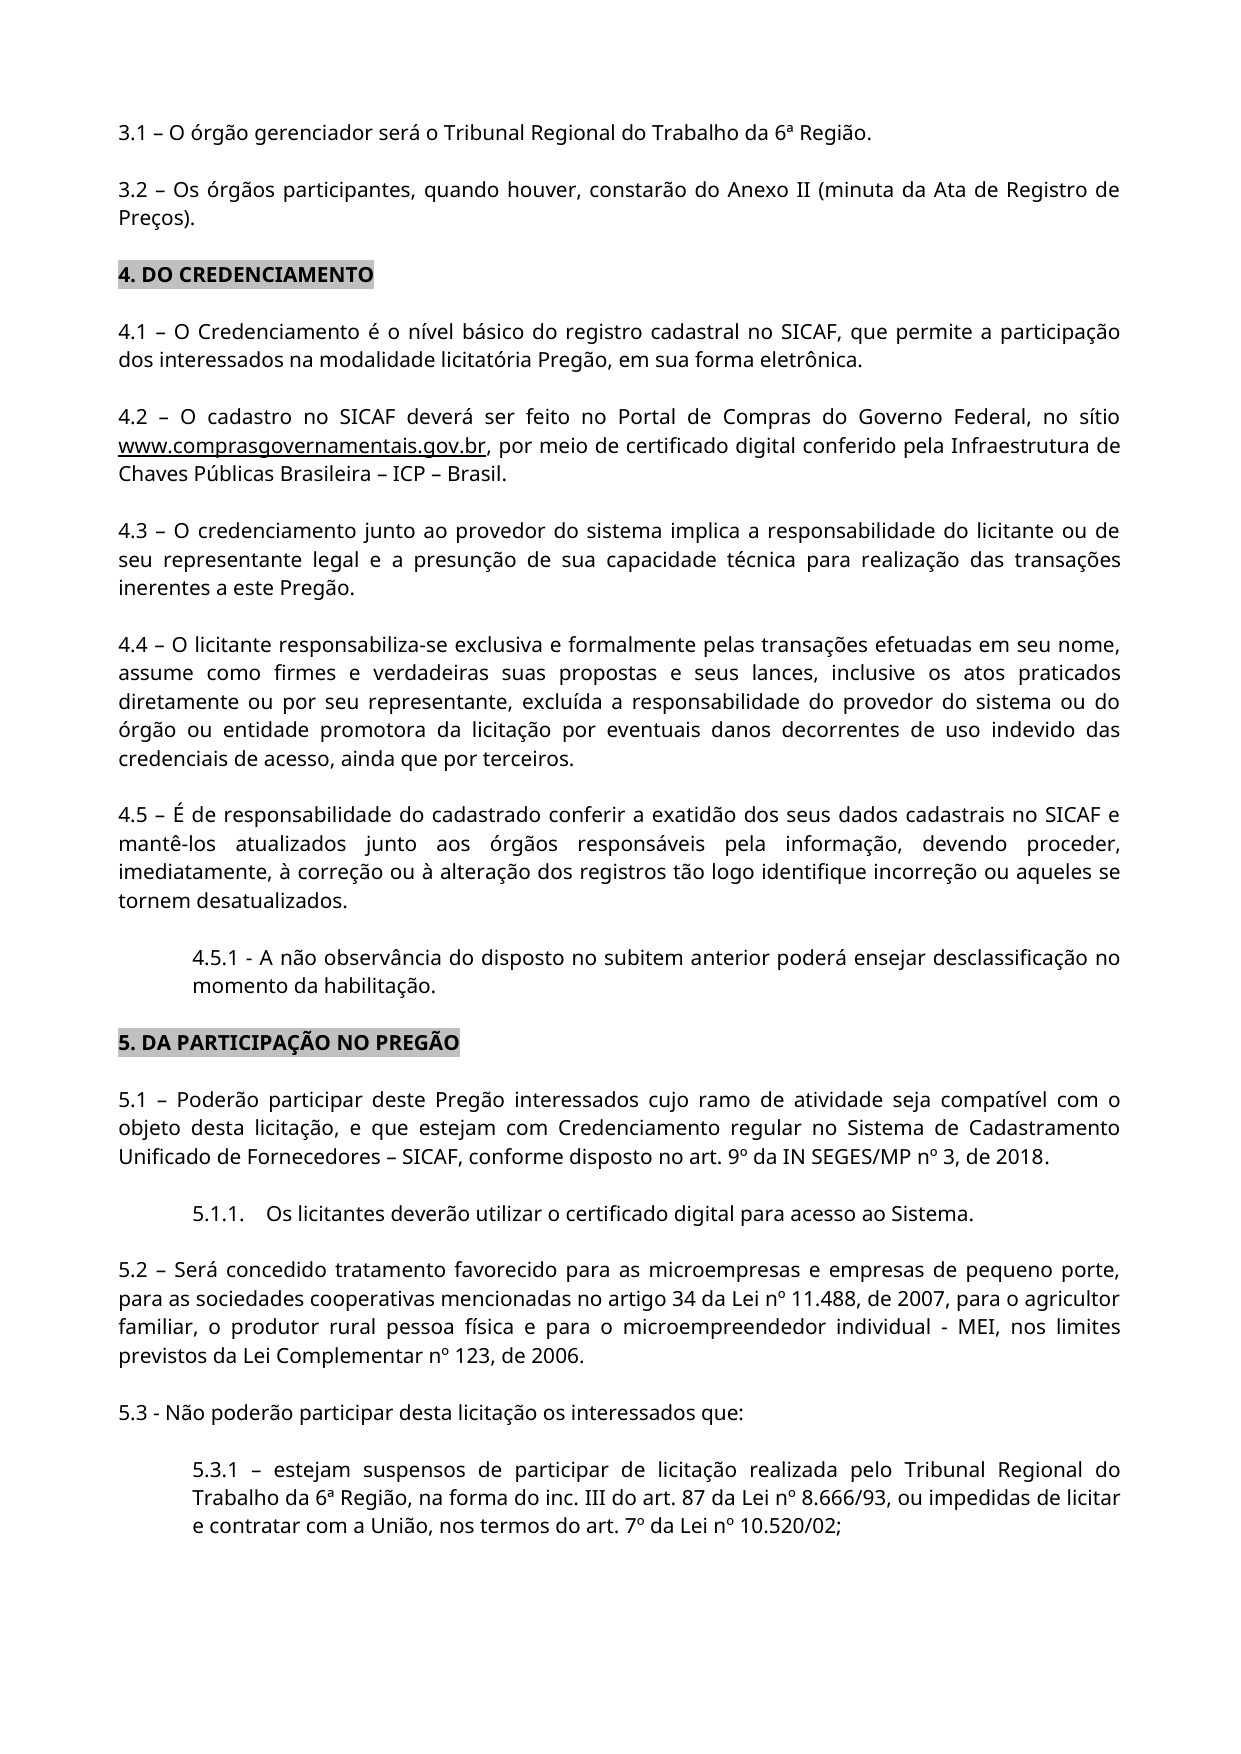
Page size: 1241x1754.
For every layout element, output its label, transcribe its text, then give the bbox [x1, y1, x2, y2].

text 3.1 – O órgão gerenciador será o Tribunal Regional do Trabalho da 6ª Região. [118, 118, 1122, 147]
text 4.5.1 - A não observância do disposto no subitem anterior poderá ensejar desclassificação no momento da habilitação. [192, 943, 1122, 1000]
text 5.3 - Não poderão participar desta licitação os interessados que: [118, 1398, 1122, 1426]
text 4. DO CREDENCIAMENTO [118, 260, 1122, 289]
list 5.1.1. Os licitantes deverão utilizar o certificado digital para acesso ao Sistema. [192, 1199, 1122, 1227]
text 3.2 – Os órgãos participantes, quando houver, constarão do Anexo II (minuta da Ata de Registro de Preços). [118, 175, 1122, 232]
text 4.4 – O licitante responsabiliza-se exclusiva e formalmente pelas transações efetuadas em seu nome, assume como firmes e verdadeiras suas propostas e seus lances, inclusive os atos praticados diretamente ou por seu representante, excluída a responsabilidade do provedor do sistema ou do órgão ou entidade promotora da licitação por eventuais danos decorrentes de uso indevido das credenciais de acesso, ainda que por terceiros. [118, 630, 1122, 772]
text 4.3 – O credenciamento junto ao provedor do sistema implica a responsabilidade do licitante ou de seu representante legal e a presunção de sua capacidade técnica para realização das transações inerentes a este Pregão. [118, 516, 1122, 602]
list 5.1 – Poderão participar deste Pregão interessados cujo ramo de atividade seja compatível com o objeto desta licitação, e que estejam com Credenciamento regular no Sistema de Cadastramento Unificado de Fornecedores – SICAF, conforme disposto no art. 9º da IN SEGES/MP nº 3, de 2018. [118, 1085, 1122, 1170]
text 4.5 – É de responsabilidade do cadastrado conferir a exatidão dos seus dados cadastrais no SICAF e mantê-los atualizados junto aos órgãos responsáveis pela informação, devendo proceder, imediatamente, à correção ou à alteração dos registros tão logo identifique incorreção ou aqueles se tornem desatualizados. [118, 801, 1122, 914]
text 4.1 – O Credenciamento é o nível básico do registro cadastral no SICAF, que permite a participação dos interessados na modalidade licitatória Pregão, em sua forma eletrônica. [118, 317, 1122, 374]
text 4.2 – O cadastro no SICAF deverá ser feito no Portal de Compras do Governo Federal, no sítio www.comprasgovernamentais.gov.br, por meio de certificado digital conferido pela Infraestrutura de Chaves Públicas Brasileira – ICP – Brasil. [118, 402, 1122, 488]
text 5. DA PARTICIPAÇÃO NO PREGÃO [118, 1028, 1122, 1057]
text 5.3.1 – estejam suspensos de participar de licitação realizada pelo Tribunal Regional do Trabalho da 6ª Região, na forma do inc. III do art. 87 da Lei nº 8.666/93, ou impedidas de licitar e contratar com a União, nos termos do art. 7º da Lei nº 10.520/02; [192, 1455, 1122, 1540]
text 5.2 – Será concedido tratamento favorecido para as microempresas e empresas de pequeno porte, para as sociedades cooperativas mencionadas no artigo 34 da Lei nº 11.488, de 2007, para o agricultor familiar, o produtor rural pessoa física e para o microempreendedor individual - MEI, nos limites previstos da Lei Complementar nº 123, de 2006. [118, 1256, 1122, 1369]
